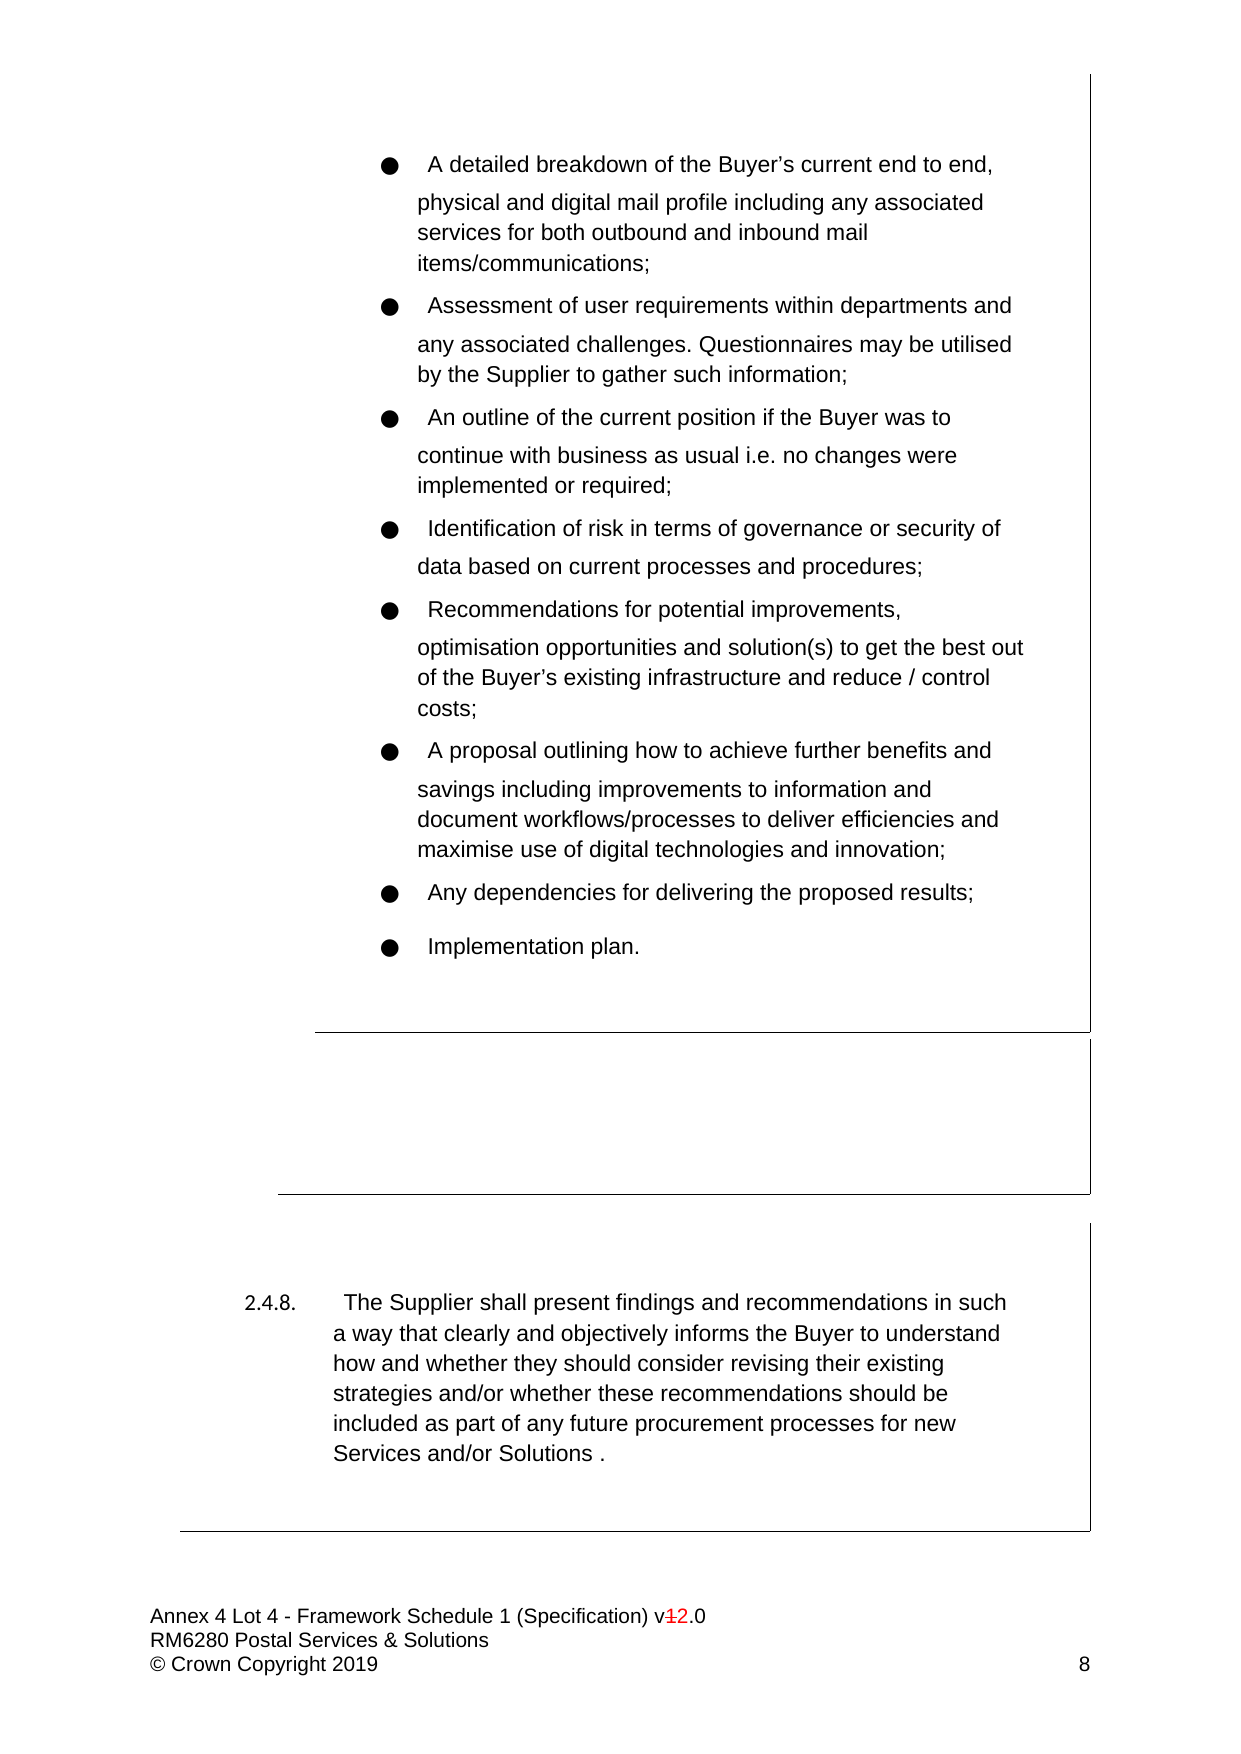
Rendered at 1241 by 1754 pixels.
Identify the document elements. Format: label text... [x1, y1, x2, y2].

list The Supplier shall present findings and recommendations in such a way that clearly and objectively informs the Buyer to understand how and whether they should consider revising their existing strategies and/or whether these recommendations should be included as part of any future procurement processes for new Services and/or Solutions . [179, 1223, 1090, 1531]
list An outline of the current position if the Buyer was to continue with business as usual i.e. no changes were implemented or required; [315, 326, 1090, 438]
list Implementation plan. [315, 856, 1090, 1032]
list A proposal outlining how to achieve further benefits and savings including improvements to information and document workflows/processes to deliver efficiencies and maximise use of digital technologies and innovation; [315, 660, 1090, 802]
list Recommendations for potential improvements, optimisation opportunities and solution(s) to get the best out of the Buyer’s existing infrastructure and reduce / control costs; [315, 519, 1090, 660]
list A detailed breakdown of the Buyer’s current end to end, physical and digital mail profile including any associated services for both outbound and inbound mail items/communications; [315, 74, 1090, 215]
list Identification of risk in terms of governance or security of data based on current processes and procedures; [315, 438, 1090, 519]
list Any dependencies for delivering the proposed results; [315, 802, 1090, 856]
list Assessment of user requirements within departments and any associated challenges. Questionnaires may be utilised by the Supplier to gather such information; [315, 215, 1090, 326]
